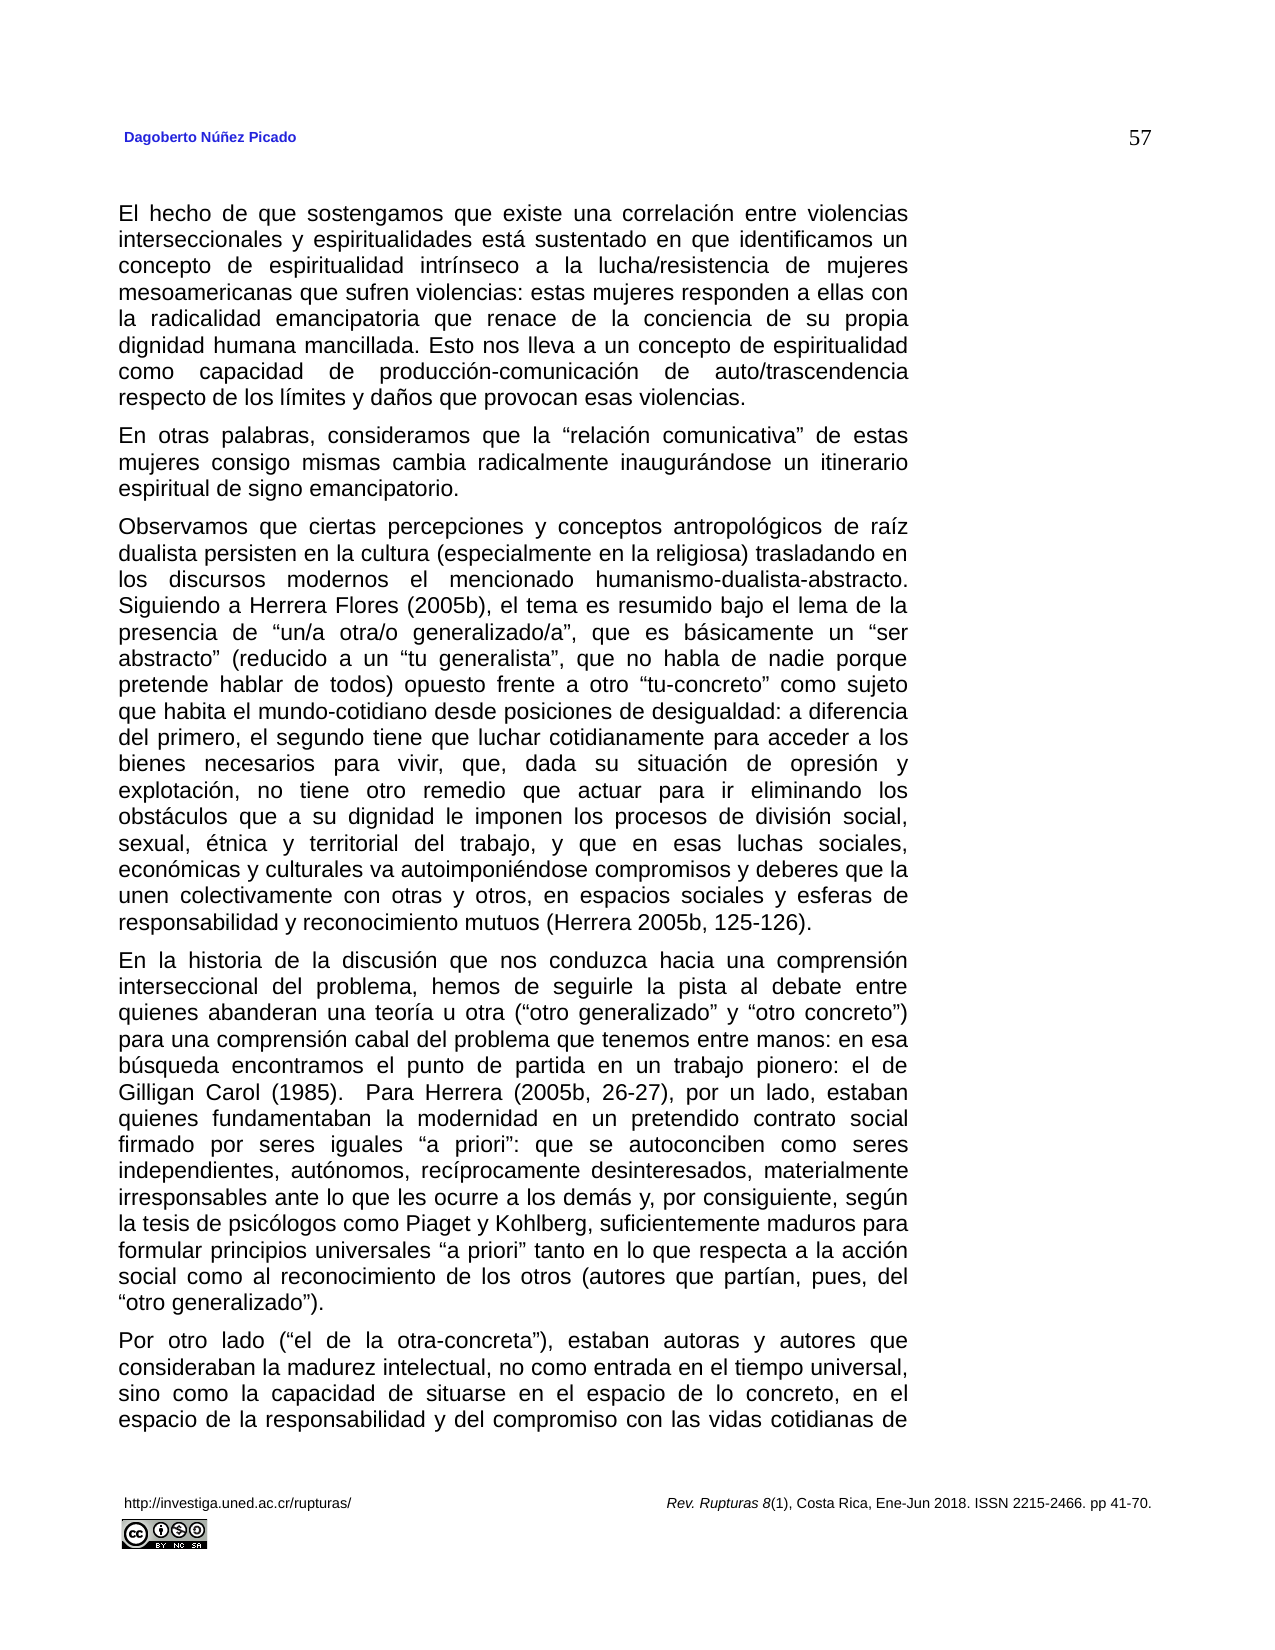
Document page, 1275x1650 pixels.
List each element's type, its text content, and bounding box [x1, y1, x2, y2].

text El hecho de que sostengamos que existe una correlación entre violencias interseccionales y espiritualidades está sustentado en que identificamos un concepto de espiritualidad intrínseco a la lucha/resistencia de mujeres mesoamericanas que sufren violencias: estas mujeres responden a ellas con la radicalidad emancipatoria que renace de la conciencia de su propia dignidad humana mancillada. Esto nos lleva a un concepto de espiritualidad como capacidad de producción-comunicación de auto/trascendencia respecto de los límites y daños que provocan esas violencias. [118, 200, 909, 411]
text En otras palabras, consideramos que la “relación comunicativa” de estas mujeres consigo mismas cambia radicalmente inaugurándose un itinerario espiritual de signo emancipatorio. [118, 422, 909, 501]
text Observamos que ciertas percepciones y conceptos antropológicos de raíz dualista persisten en la cultura (especialmente en la religiosa) trasladando en los discursos modernos el mencionado humanismo-dualista-abstracto. Siguiendo a Herrera Flores (2005b), el tema es resumido bajo el lema de la presencia de “un/a otra/o generalizado/a”, que es básicamente un “ser abstracto” (reducido a un “tu generalista”, que no habla de nadie porque pretende hablar de todos) opuesto frente a otro “tu-concreto” como sujeto que habita el mundo-cotidiano desde posiciones de desigualdad: a diferencia del primero, el segundo tiene que luchar cotidianamente para acceder a los bienes necesarios para vivir, que, dada su situación de opresión y explotación, no tiene otro remedio que actuar para ir eliminando los obstáculos que a su dignidad le imponen los procesos de división social, sexual, étnica y territorial del trabajo, y que en esas luchas sociales, económicas y culturales va autoimponiéndose compromisos y deberes que la unen colectivamente con otras y otros, en espacios sociales y esferas de responsabilidad y reconocimiento mutuos (Herrera 2005b, 125-126). [118, 513, 909, 935]
picture [121, 1519, 208, 1549]
text Por otro lado (“el de la otra-concreta”), estaban autoras y autores que consideraban la madurez intelectual, no como entrada en el tiempo universal, sino como la capacidad de situarse en el espacio de lo concreto, en el espacio de la responsabilidad y del compromiso con las vidas cotidianas de [118, 1327, 909, 1433]
text En la historia de la discusión que nos conduzca hacia una comprensión interseccional del problema, hemos de seguirle la pista al debate entre quienes abanderan una teoría u otra (“otro generalizado” y “otro concreto”) para una comprensión cabal del problema que tenemos entre manos: en esa búsqueda encontramos el punto de partida en un trabajo pionero: el de Gilligan Carol (1985). Para Herrera (2005b, 26-27), por un lado, estaban quienes fundamentaban la modernidad en un pretendido contrato social firmado por seres iguales “a priori”: que se autoconciben como seres independientes, autónomos, recíprocamente desinteresados, materialmente irresponsables ante lo que les ocurre a los demás y, por consiguiente, según la tesis de psicólogos como Piaget y Kohlberg, suficientemente maduros para formular principios universales “a priori” tanto en lo que respecta a la acción social como al reconocimiento de los otros (autores que partían, pues, del “otro generalizado”). [118, 947, 909, 1316]
